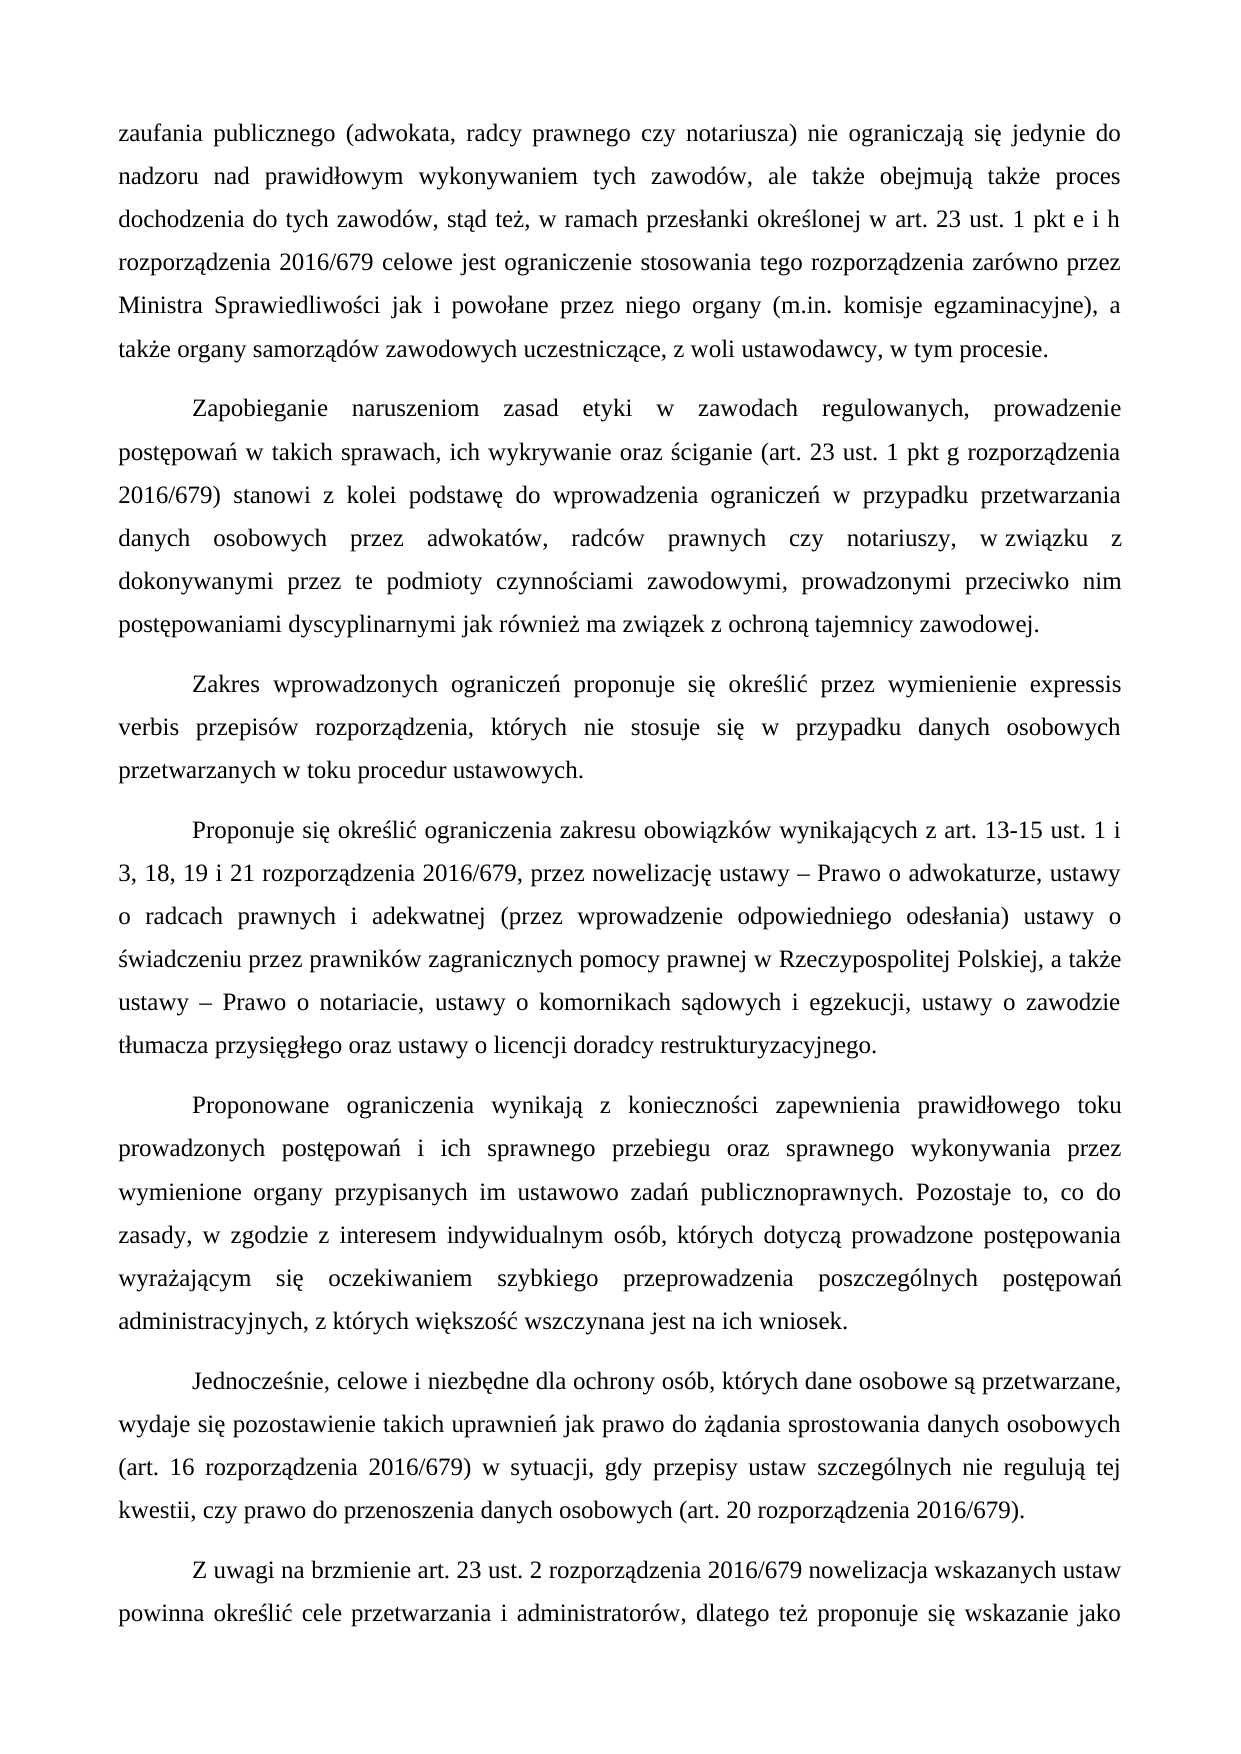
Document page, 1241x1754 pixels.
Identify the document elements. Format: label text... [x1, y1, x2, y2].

text Proponowane ograniczenia wynikają z konieczności zapewnienia prawidłowego toku prowadzonych postępowań i ich sprawnego przebiegu oraz sprawnego wykonywania przez wymienione organy przypisanych im ustawowo zadań publicznoprawnych. Pozostaje to, co do zasady, w zgodzie z interesem indywidualnym osób, których dotyczą prowadzone postępowania wyrażającym się oczekiwaniem szybkiego przeprowadzenia poszczególnych postępowań administracyjnych, z których większość wszczynana jest na ich wniosek. [118, 1090, 1122, 1335]
text Z uwagi na brzmienie art. 23 ust. 2 rozporządzenia 2016/679 nowelizacja wskazanych ustaw powinna określić cele przetwarzania i administratorów, dlatego też proponuje się wskazanie jako [118, 1555, 1122, 1627]
text Proponuje się określić ograniczenia zakresu obowiązków wynikających z art. 13-15 ust. 1 i 3, 18, 19 i 21 rozporządzenia 2016/679, przez nowelizację ustawy – Prawo o adwokaturze, ustawy o radcach prawnych i adekwatnej (przez wprowadzenie odpowiedniego odesłania) ustawy o świadczeniu przez prawników zagranicznych pomocy prawnej w Rzeczypospolitej Polskiej, a także ustawy – Prawo o notariacie, ustawy o komornikach sądowych i egzekucji, ustawy o zawodzie tłumacza przysięgłego oraz ustawy o licencji doradcy restrukturyzacyjnego. [118, 815, 1122, 1059]
text Jednocześnie, celowe i niezbędne dla ochrony osób, których dane osobowe są przetwarzane, wydaje się pozostawienie takich uprawnień jak prawo do żądania sprostowania danych osobowych (art. 16 rozporządzenia 2016/679) w sytuacji, gdy przepisy ustaw szczególnych nie regulują tej kwestii, czy prawo do przenoszenia danych osobowych (art. 20 rozporządzenia 2016/679). [118, 1366, 1122, 1524]
text zaufania publicznego (adwokata, radcy prawnego czy notariusza) nie ograniczają się jedynie do nadzoru nad prawidłowym wykonywaniem tych zawodów, ale także obejmują także proces dochodzenia do tych zawodów, stąd też, w ramach przesłanki określonej w art. 23 ust. 1 pkt e i h rozporządzenia 2016/679 celowe jest ograniczenie stosowania tego rozporządzenia zarówno przez Ministra Sprawiedliwości jak i powołane przez niego organy (m.in. komisje egzaminacyjne), a także organy samorządów zawodowych uczestniczące, z woli ustawodawcy, w tym procesie. [118, 118, 1122, 362]
text Zapobieganie naruszeniom zasad etyki w zawodach regulowanych, prowadzenie postępowań w takich sprawach, ich wykrywanie oraz ściganie (art. 23 ust. 1 pkt g rozporządzenia 2016/679) stanowi z kolei podstawę do wprowadzenia ograniczeń w przypadku przetwarzania danych osobowych przez adwokatów, radców prawnych czy notariuszy, w związku z dokonywanymi przez te podmioty czynnościami zawodowymi, prowadzonymi przeciwko nim postępowaniami dyscyplinarnymi jak również ma związek z ochroną tajemnicy zawodowej. [118, 393, 1122, 638]
text Zakres wprowadzonych ograniczeń proponuje się określić przez wymienienie expressis verbis przepisów rozporządzenia, których nie stosuje się w przypadku danych osobowych przetwarzanych w toku procedur ustawowych. [118, 669, 1122, 784]
